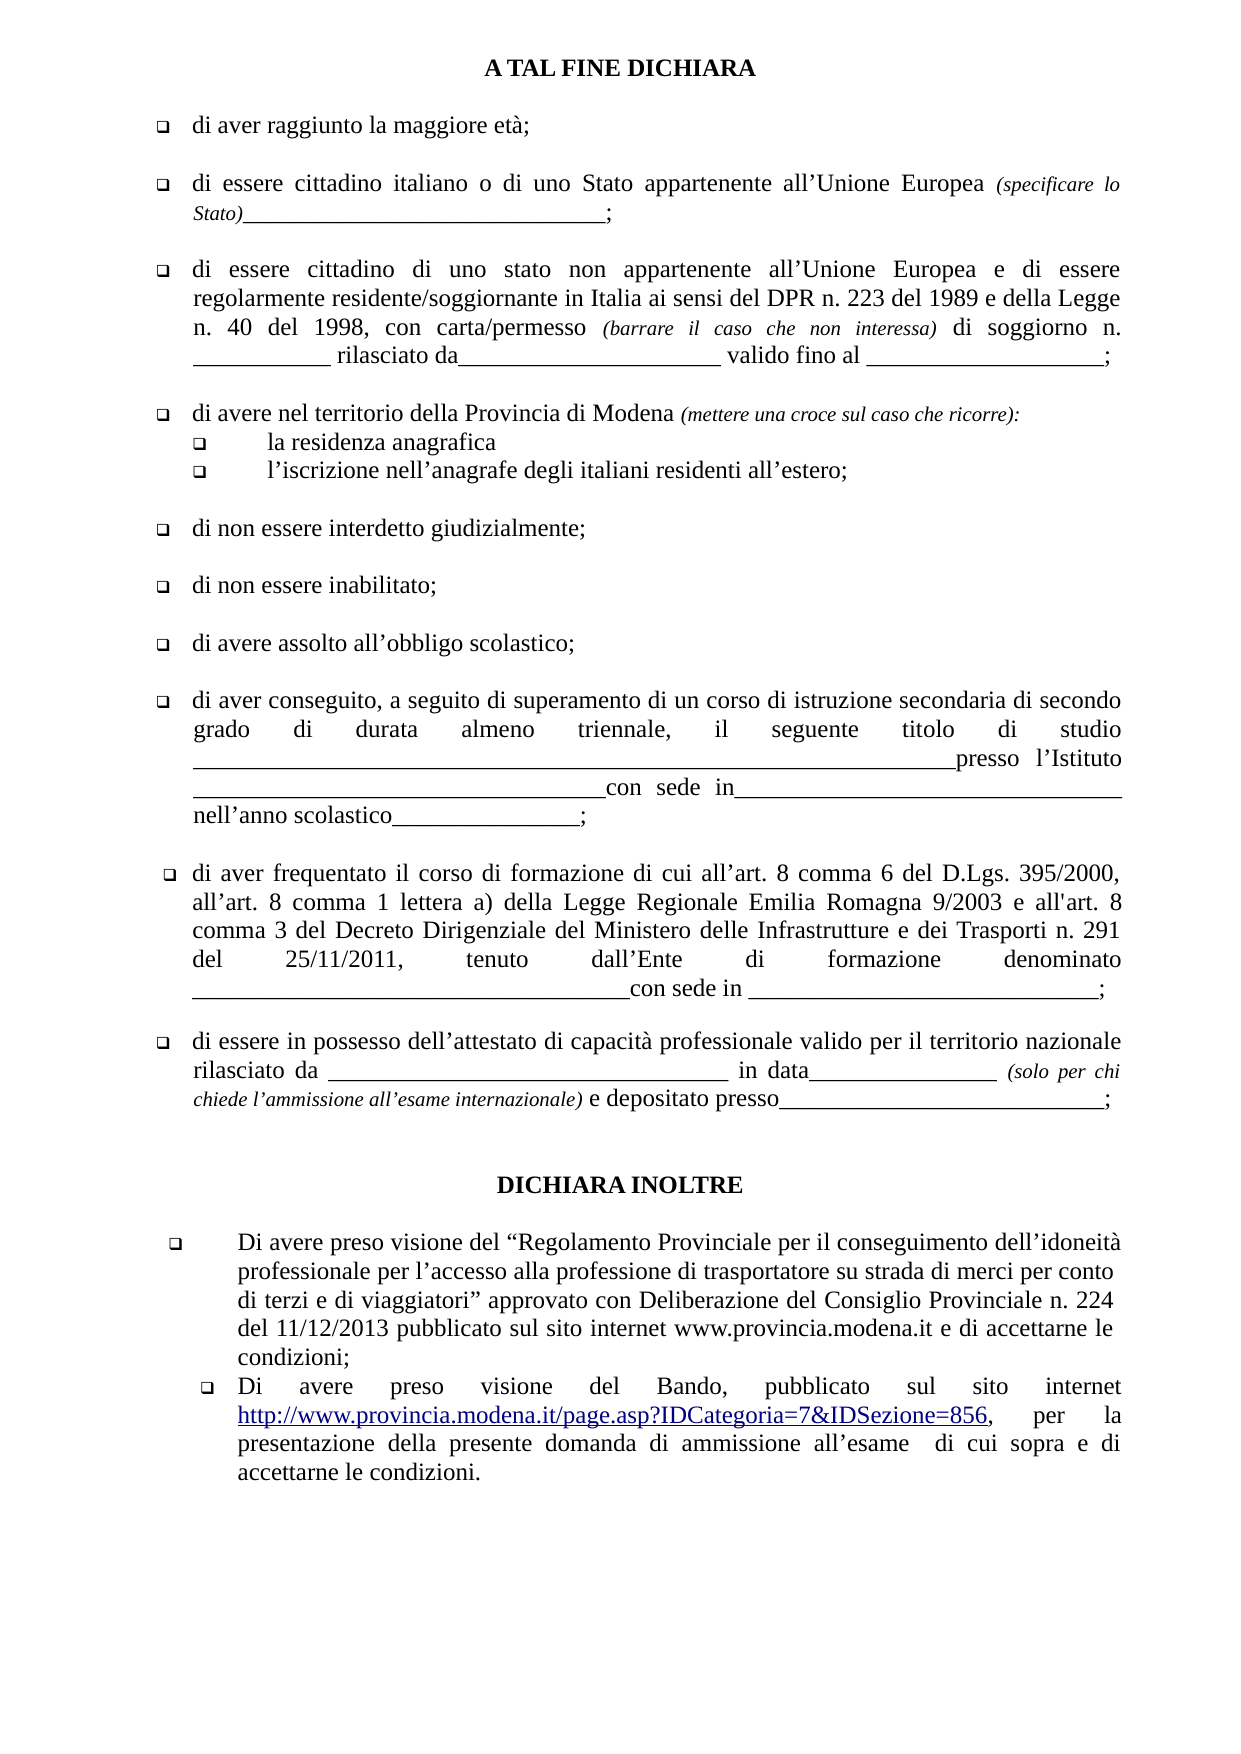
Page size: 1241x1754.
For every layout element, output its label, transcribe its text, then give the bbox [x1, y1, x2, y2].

list di aver conseguito, a seguito di superamento di un corso di istruzione secondaria di secondo grado di durata almeno triennale, il seguente titolo di studio _____________________________________________________________presso l’Istituto _________________________________con sede in_______________________________ nell’anno scolastico_______________; [156, 686, 1122, 829]
list di essere cittadino italiano o di uno Stato appartenente all’Unione Europea (specificare lo Stato)_____________________________; [156, 168, 1122, 226]
list di essere in possesso dell’attestato di capacità professionale valido per il territorio nazionale rilasciato da ________________________________ in data_______________ (solo per chi chiede l’ammissione all’esame internazionale) e depositato presso__________________________; [156, 1026, 1122, 1112]
list di avere assolto all’obbligo scolastico; [156, 628, 1122, 657]
list Di avere preso visione del “Regolamento Provinciale per il conseguimento dell’idoneità professionale per l’accesso alla professione di trasportatore su strada di merci per conto di terzi e di viaggiatori” approvato con Deliberazione del Consiglio Provinciale n. 224 del 11/12/2013 pubblicato sul sito internet www.provincia.modena.it e di accettarne le condizioni; [167, 1227, 1122, 1371]
list di non essere inabilitato; [156, 571, 1122, 599]
subtitle A TAL FINE DICHIARA [118, 53, 1122, 82]
list di avere nel territorio della Provincia di Modena (mettere una croce sul caso che ricorre): [156, 398, 1122, 427]
list di aver frequentato il corso di formazione di cui all’art. 8 comma 6 del D.Lgs. 395/2000, all’art. 8 comma 1 lettera a) della Legge Regionale Emilia Romagna 9/2003 e all'art. 8 comma 3 del Decreto Dirigenziale del Ministero delle Infrastrutture e dei Trasporti n. 291 del 25/11/2011, tenuto dall’Ente di formazione denominato ___________________________________con sede in ____________________________; [162, 858, 1122, 1002]
list Di avere preso visione del Bando, pubblicato sul sito internet http://www.provincia.modena.it/page.asp?IDCategoria=7&IDSezione=856, per la presentazione della presente domanda di ammissione all’esame di cui sopra e di accettarne le condizioni. [200, 1371, 1122, 1486]
list l’iscrizione nell’anagrafe degli italiani residenti all’estero; [192, 456, 1122, 484]
list di aver raggiunto la maggiore età; [156, 111, 1122, 139]
subtitle DICHIARA INOLTRE [118, 1170, 1122, 1198]
list di non essere interdetto giudizialmente; [156, 513, 1122, 542]
list la residenza anagrafica [192, 427, 1122, 456]
list di essere cittadino di uno stato non appartenente all’Unione Europea e di essere regolarmente residente/soggiornante in Italia ai sensi del DPR n. 223 del 1989 e della Legge n. 40 del 1998, con carta/permesso (barrare il caso che non interessa) di soggiorno n. ___________ rilasciato da_____________________ valido fino al ___________________; [156, 254, 1122, 369]
